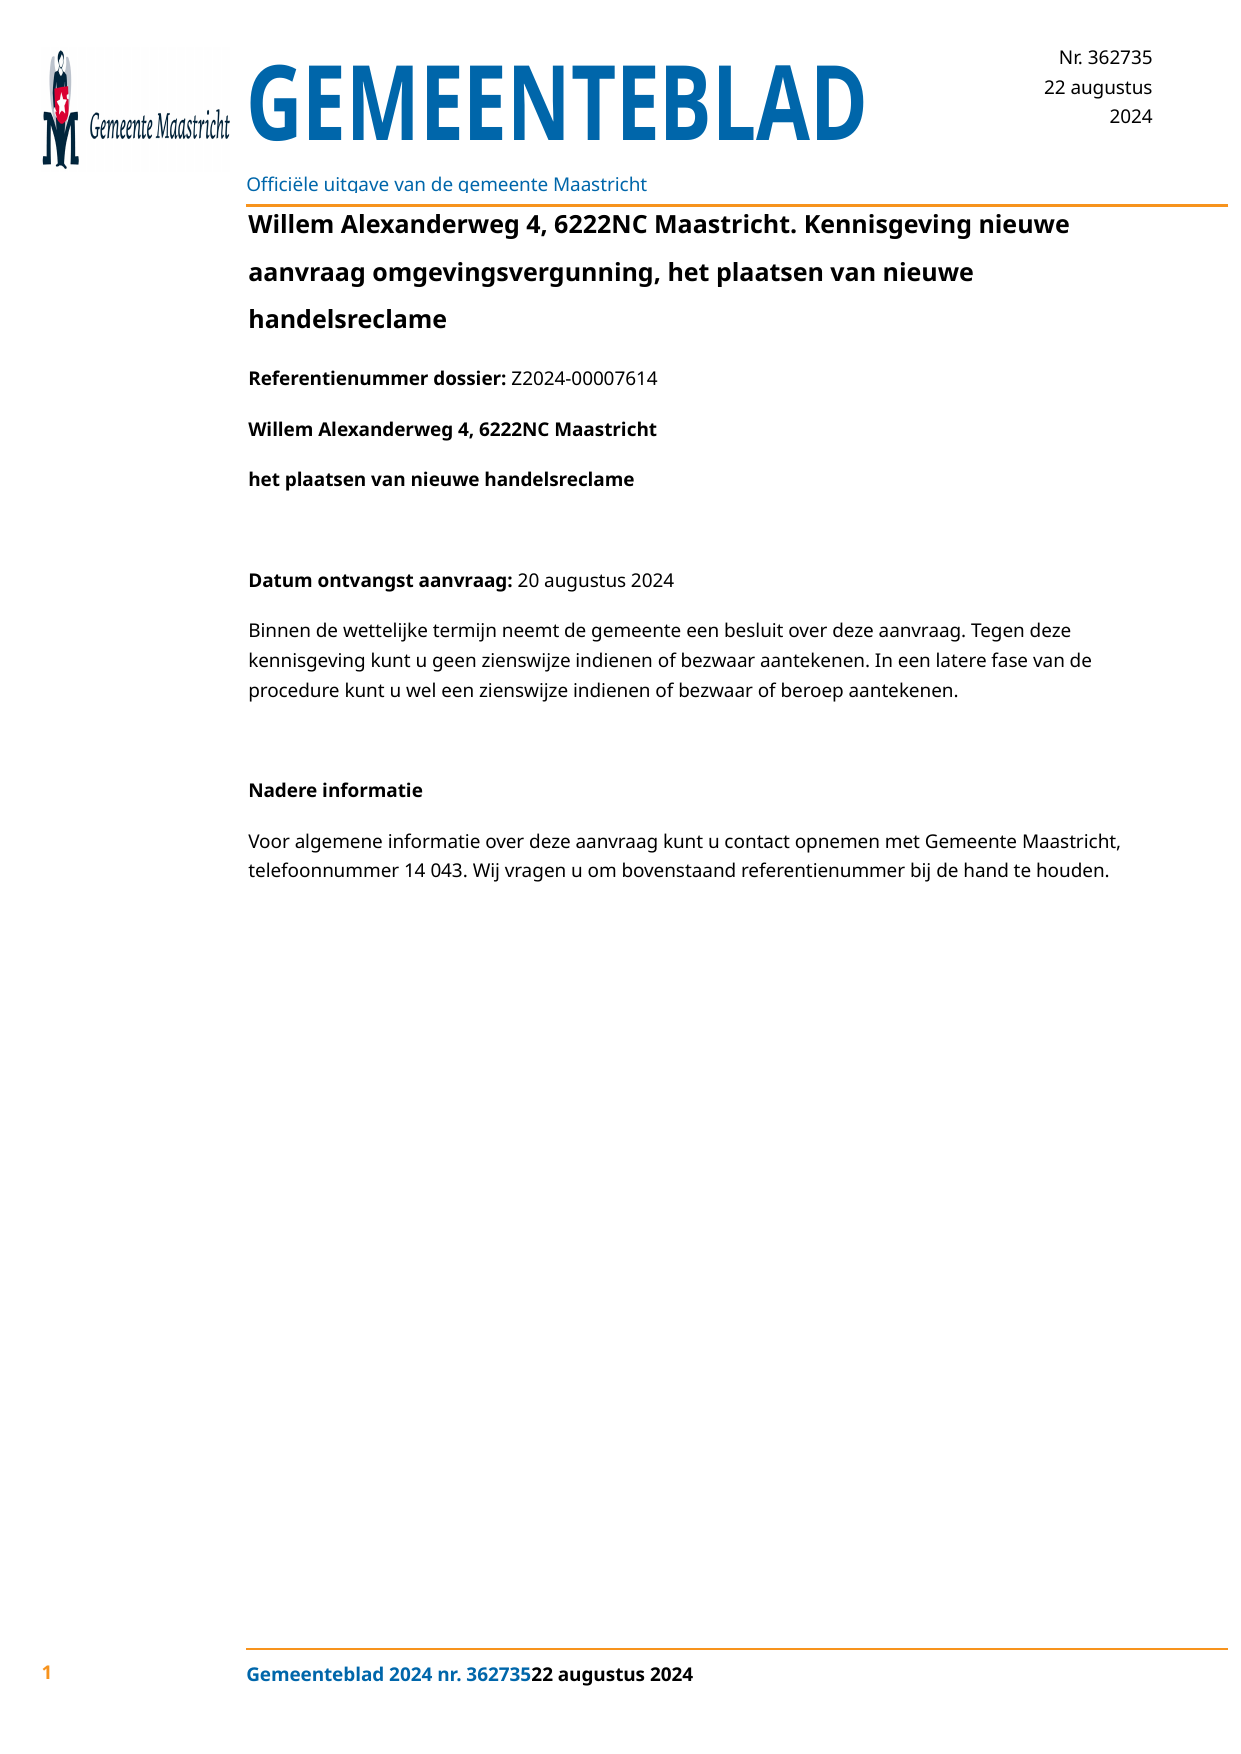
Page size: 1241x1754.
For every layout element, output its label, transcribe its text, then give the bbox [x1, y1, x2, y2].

text Willem Alexanderweg 4, 6222NC Maastricht [248, 416, 1152, 442]
text Referentienummer dossier: Z2024-00007614 [248, 366, 1152, 391]
text Datum ontvangst aanvraag: 20 augustus 2024 [248, 567, 1152, 593]
text Nadere informatie [248, 778, 1152, 803]
text Voor algemene informatie over deze aanvraag kunt u contact opnemen met Gemeente Maastricht, telefoonnummer 14 043. Wij vragen u om bovenstaand referentienummer bij de hand te houden. [248, 828, 1152, 883]
text het plaatsen van nieuwe handelsreclame [248, 466, 1152, 492]
picture [41, 47, 231, 172]
text Willem Alexanderweg 4, 6222NC Maastricht. Kennisgeving nieuwe aanvraag omgevingsvergunning, het plaatsen van nieuwe handelsreclame [248, 207, 1152, 336]
text Binnen de wettelijke termijn neemt de gemeente een besluit over deze aanvraag. Tegen deze kennisgeving kunt u geen zienswijze indienen of bezwaar aantekenen. In een latere fase van de procedure kunt u wel een zienswijze indienen of bezwaar of beroep aantekenen. [248, 618, 1152, 702]
